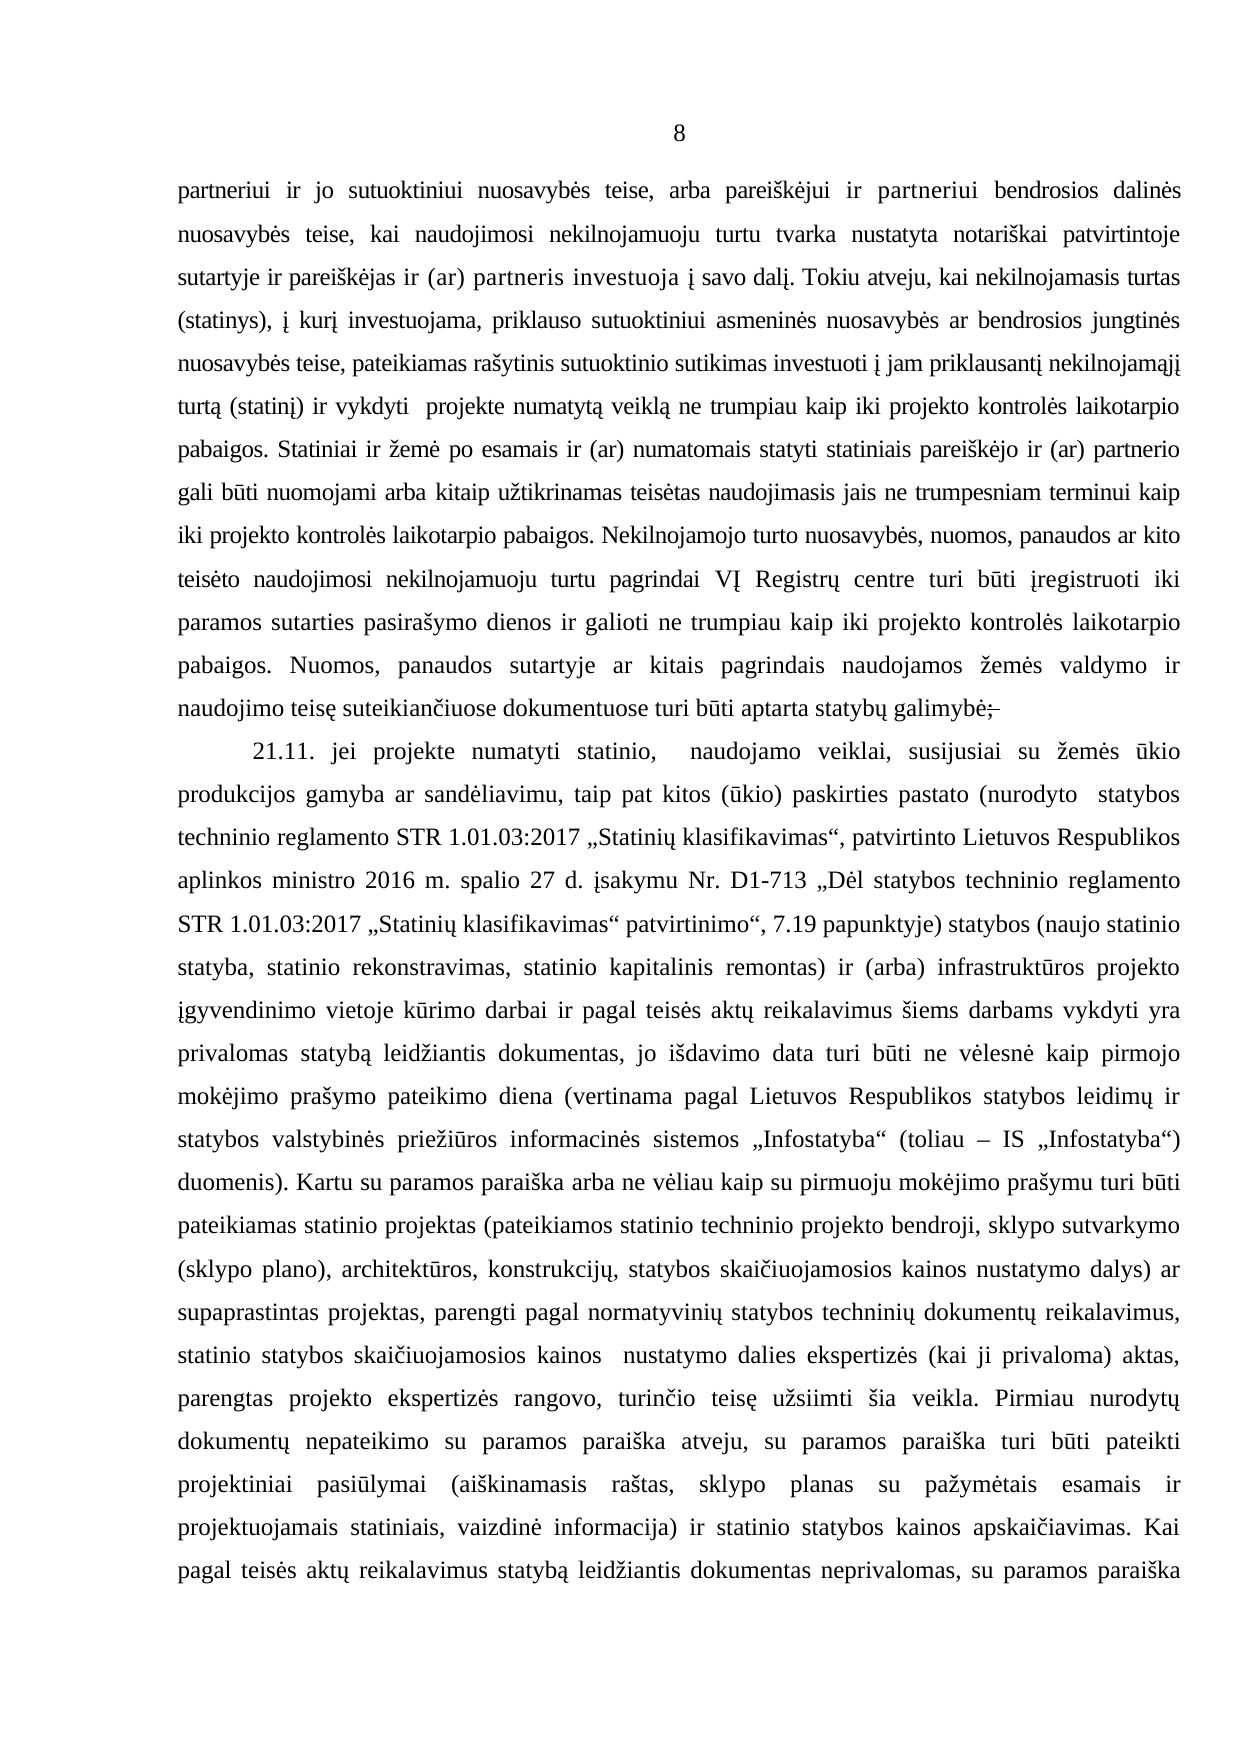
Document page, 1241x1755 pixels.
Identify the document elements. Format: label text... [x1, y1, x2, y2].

text 21.11. jei projekte numatyti statinio, naudojamo veiklai, susijusiai su žemės ūkio produkcijos gamyba ar sandėliavimu, taip pat kitos (ūkio) paskirties pastato (nurodyto statybos techninio reglamento STR 1.01.03:2017 „Statinių klasifikavimas“, patvirtinto Lietuvos Respublikos aplinkos ministro 2016 m. spalio 27 d. įsakymu Nr. D1-713 „Dėl statybos techninio reglamento STR 1.01.03:2017 „Statinių klasifikavimas“ patvirtinimo“, 7.19 papunktyje) statybos (naujo statinio statyba, statinio rekonstravimas, statinio kapitalinis remontas) ir (arba) infrastruktūros projekto įgyvendinimo vietoje kūrimo darbai ir pagal teisės aktų reikalavimus šiems darbams vykdyti yra privalomas statybą leidžiantis dokumentas, jo išdavimo data turi būti ne vėlesnė kaip pirmojo mokėjimo prašymo pateikimo diena (vertinama pagal Lietuvos Respublikos statybos leidimų ir statybos valstybinės priežiūros informacinės sistemos „Infostatyba“ (toliau – IS „Infostatyba“) duomenis). Kartu su paramos paraiška arba ne vėliau kaip su pirmuoju mokėjimo prašymu turi būti pateikiamas statinio projektas (pateikiamos statinio techninio projekto bendroji, sklypo sutvarkymo (sklypo plano), architektūros, konstrukcijų, statybos skaičiuojamosios kainos nustatymo dalys) ar supaprastintas projektas, parengti pagal normatyvinių statybos techninių dokumentų reikalavimus, statinio statybos skaičiuojamosios kainos nustatymo dalies ekspertizės (kai ji privaloma) aktas, parengtas projekto ekspertizės rangovo, turinčio teisę užsiimti šia veikla. Pirmiau nurodytų dokumentų nepateikimo su paramos paraiška atveju, su paramos paraiška turi būti pateikti projektiniai pasiūlymai (aiškinamasis raštas, sklypo planas su pažymėtais esamais ir projektuojamais statiniais, vaizdinė informacija) ir statinio statybos kainos apskaičiavimas. Kai pagal teisės aktų reikalavimus statybą leidžiantis dokumentas neprivalomas, su paramos paraiška [177, 736, 1181, 1584]
text partneriui ir jo sutuoktiniui nuosavybės teise, arba pareiškėjui ir partneriui bendrosios dalinės nuosavybės teise, kai naudojimosi nekilnojamuoju turtu tvarka nustatyta notariškai patvirtintoje sutartyje ir pareiškėjas ir (ar) partneris investuoja į savo dalį. Tokiu atveju, kai nekilnojamasis turtas (statinys), į kurį investuojama, priklauso sutuoktiniui asmeninės nuosavybės ar bendrosios jungtinės nuosavybės teise, pateikiamas rašytinis sutuoktinio sutikimas investuoti į jam priklausantį nekilnojamąjį turtą (statinį) ir vykdyti projekte numatytą veiklą ne trumpiau kaip iki projekto kontrolės laikotarpio pabaigos. Statiniai ir žemė po esamais ir (ar) numatomais statyti statiniais pareiškėjo ir (ar) partnerio gali būti nuomojami arba kitaip užtikrinamas teisėtas naudojimasis jais ne trumpesniam terminui kaip iki projekto kontrolės laikotarpio pabaigos. Nekilnojamojo turto nuosavybės, nuomos, panaudos ar kito teisėto naudojimosi nekilnojamuoju turtu pagrindai VĮ Registrų centre turi būti įregistruoti iki paramos sutarties pasirašymo dienos ir galioti ne trumpiau kaip iki projekto kontrolės laikotarpio pabaigos. Nuomos, panaudos sutartyje ar kitais pagrindais naudojamos žemės valdymo ir naudojimo teisę suteikiančiuose dokumentuose turi būti aptarta statybų galimybė; [177, 176, 1181, 722]
